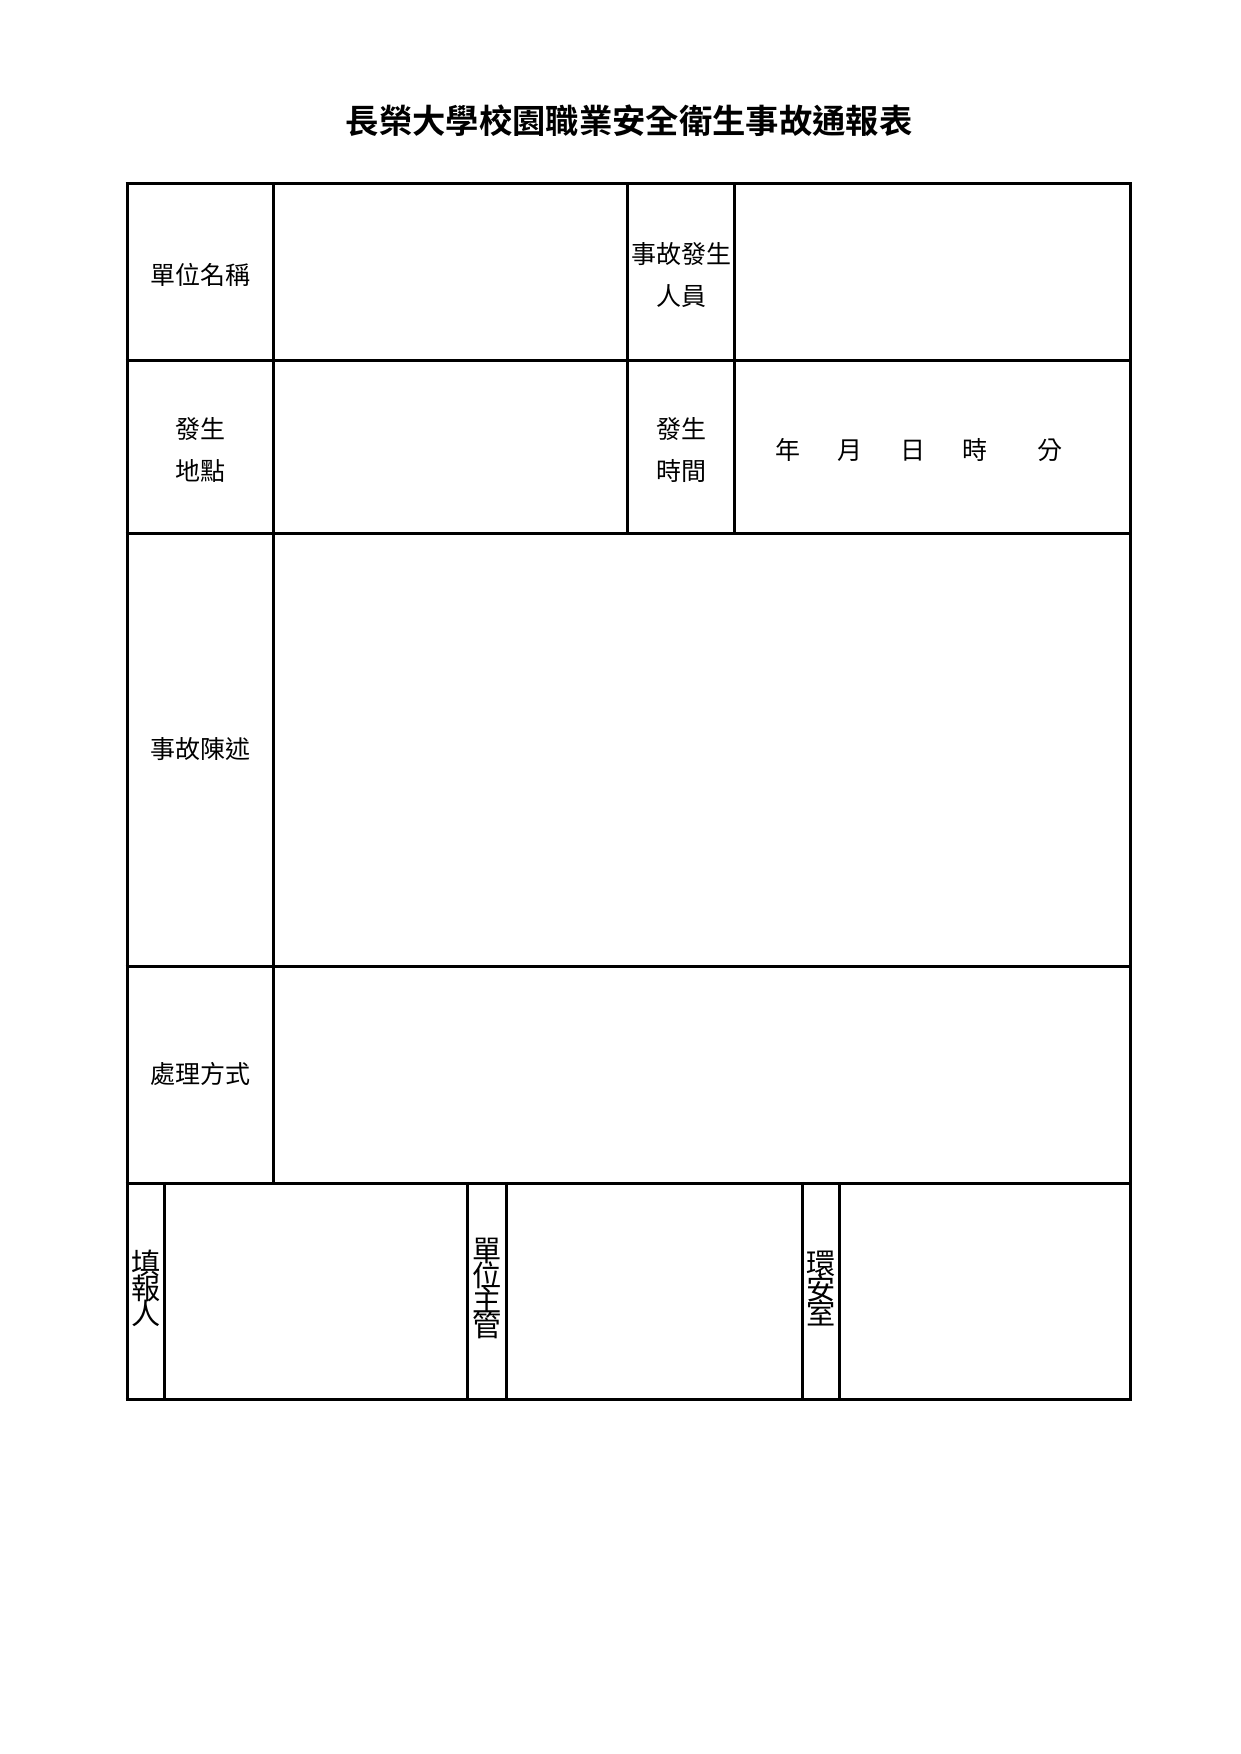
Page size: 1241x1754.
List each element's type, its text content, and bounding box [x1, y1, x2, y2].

table_cell 發生 地點 [129, 362, 272, 532]
table_cell [275, 968, 1129, 1182]
table_header 單位名稱 [129, 185, 272, 359]
table_cell [275, 535, 1129, 965]
table_cell 環 安 室 [804, 1185, 838, 1398]
table_cell [166, 1185, 466, 1398]
table_cell [275, 362, 626, 532]
table_header [736, 185, 1129, 359]
text 長榮大學校園職業安全衛生事故通報表 [106, 94, 1152, 143]
table_cell 填報人 [129, 1185, 163, 1398]
table_cell 單位主管 [469, 1185, 505, 1398]
table_header 事故發生人員 [629, 185, 733, 359]
table_cell [841, 1185, 1129, 1398]
table_cell 事故陳述 [129, 535, 272, 965]
table_cell 發生 時間 [629, 362, 733, 532]
table_cell 處理方式 [129, 968, 272, 1182]
table_cell [508, 1185, 801, 1398]
table_header [275, 185, 626, 359]
table_cell 年 月 日 時 分 [736, 362, 1129, 532]
